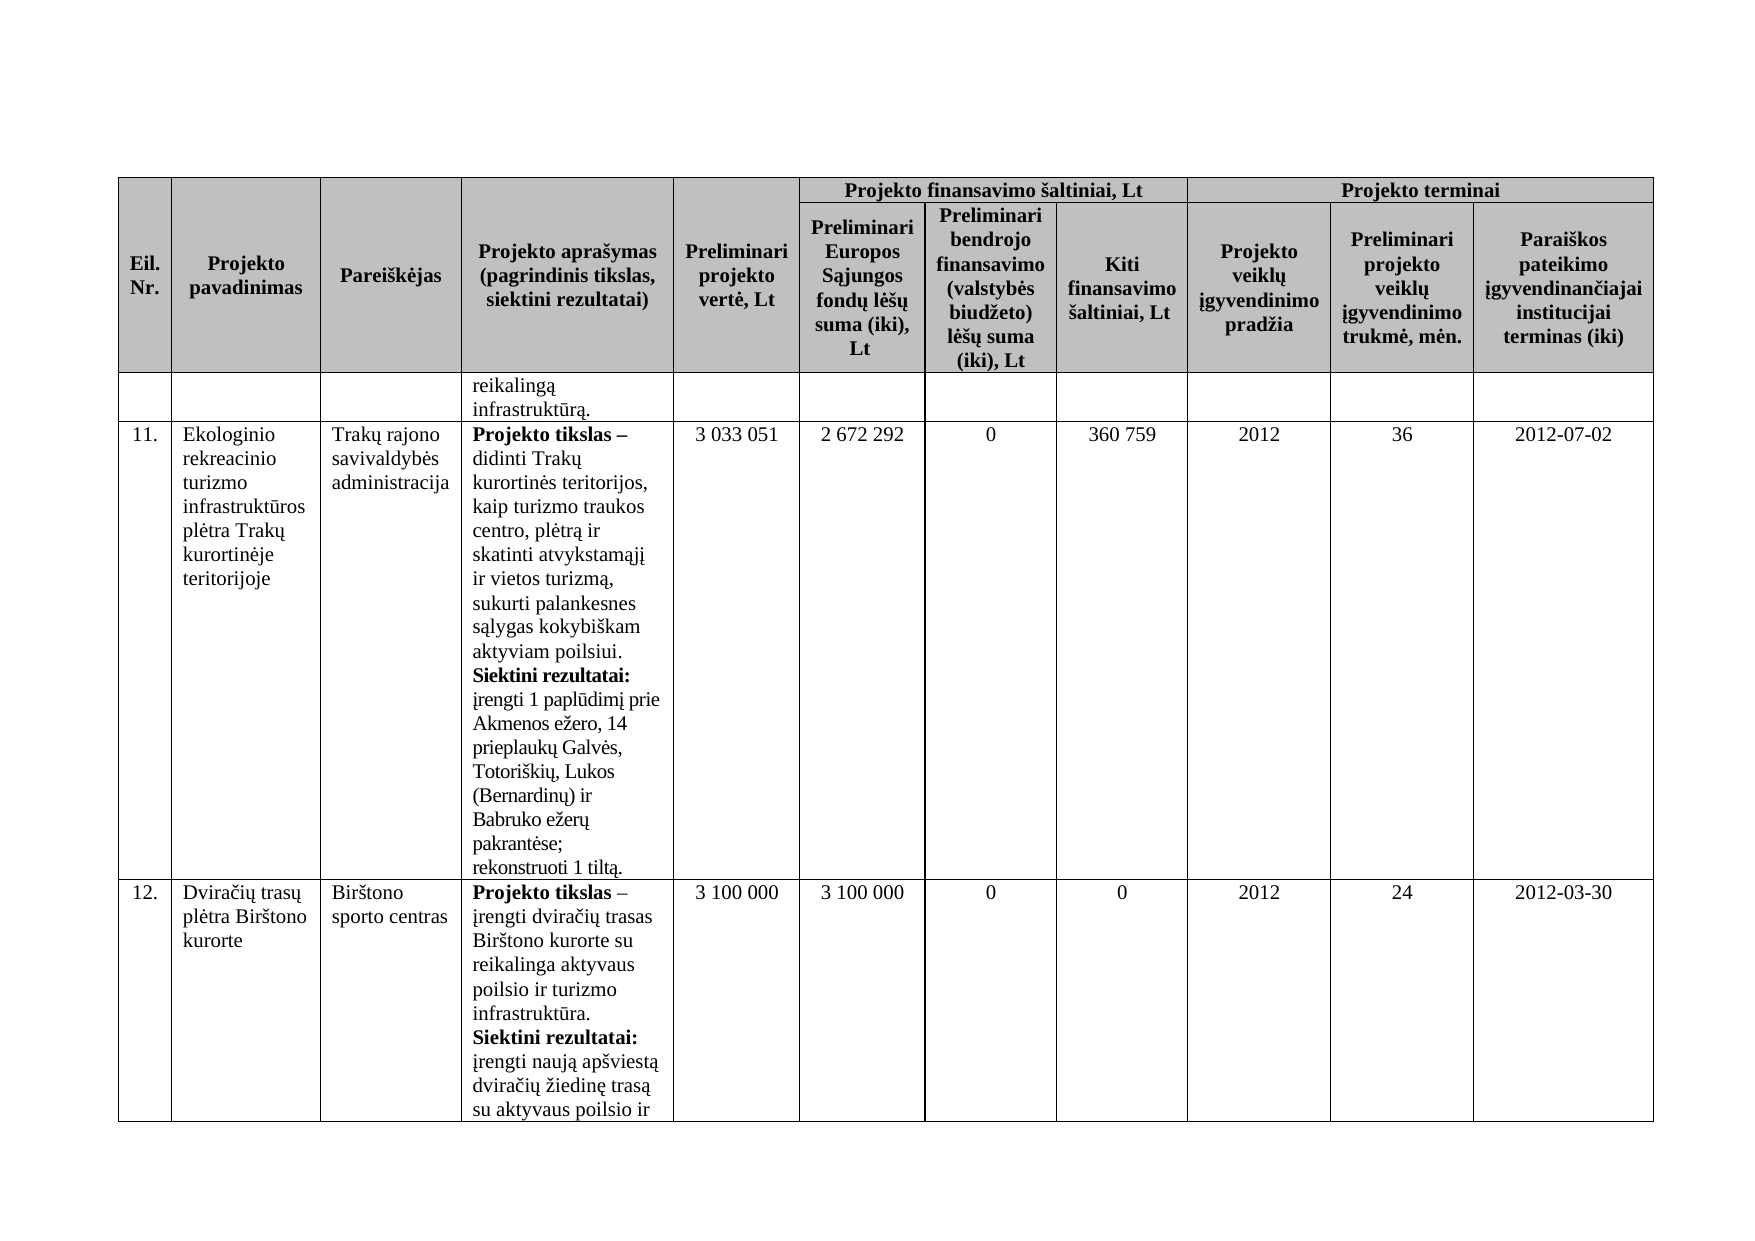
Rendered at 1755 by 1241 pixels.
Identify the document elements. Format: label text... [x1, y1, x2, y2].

table_cell 2 672 292 [800, 422, 924, 879]
table_cell 3 100 000 [674, 880, 799, 1121]
table_cell [321, 373, 461, 421]
table_cell 0 [926, 880, 1056, 1121]
table_cell Preliminari bendrojo finansavimo (valstybės biudžeto) lėšų suma (iki), Lt [926, 203, 1056, 372]
table_cell Birštono sporto centras [321, 880, 461, 1121]
table_cell 2012-03-30 [1474, 880, 1653, 1121]
table_cell Trakų rajono savivaldybės administracija [321, 422, 461, 879]
table_cell Projekto veiklų įgyvendinimo pradžia [1188, 203, 1330, 372]
table_cell 0 [926, 422, 1056, 879]
table_cell [172, 373, 320, 421]
table_cell reikalingą infrastruktūrą. [462, 373, 673, 421]
table_cell [800, 373, 924, 421]
table_cell [1474, 373, 1653, 421]
table_cell [926, 373, 1056, 421]
table_header Projekto terminai [1188, 178, 1653, 202]
table_cell Projekto tikslas – didinti Trakų kurortinės teritorijos, kaip turizmo traukos centro, plėtrą ir skatinti atvykstamąjį ir vietos turizmą, sukurti palankesnes sąlygas kokybiškam aktyviam poilsiui. Siektini rezultatai: įrengti 1 paplūdimį prie Akmenos ežero, 14 prieplaukų Galvės, Totoriškių, Lukos (Bernardinų) ir Babruko ežerų pakrantėse; rekonstruoti 1 tiltą. [462, 422, 673, 879]
table_cell 3 100 000 [800, 880, 924, 1121]
table_header Projekto aprašymas (pagrindinis tikslas, siektini rezultatai) [462, 178, 673, 372]
table_header Pareiškėjas [321, 178, 461, 372]
table_cell [1331, 373, 1473, 421]
table_header Eil. Nr. [119, 178, 171, 372]
table_cell Preliminari Europos Sąjungos fondų lėšų suma (iki), Lt [800, 203, 924, 372]
table_cell [1188, 373, 1330, 421]
table_cell [1057, 373, 1187, 421]
table_cell 0 [1057, 880, 1187, 1121]
table_cell 11. [119, 422, 171, 879]
table_cell [674, 373, 799, 421]
table_cell 12. [119, 880, 171, 1121]
table_cell Projekto tikslas – įrengti dviračių trasas Birštono kurorte su reikalinga aktyvaus poilsio ir turizmo infrastruktūra. Siektini rezultatai: įrengti naują apšviestą dviračių žiedinę trasą su aktyvaus poilsio ir [462, 880, 673, 1121]
table_cell Preliminari projekto veiklų įgyvendinimo trukmė, mėn. [1331, 203, 1473, 372]
table_cell Dviračių trasų plėtra Birštono kurorte [172, 880, 320, 1121]
table_header Projekto finansavimo šaltiniai, Lt [800, 178, 1187, 202]
table_header Preliminari projekto vertė, Lt [674, 178, 799, 372]
table_cell 360 759 [1057, 422, 1187, 879]
table_cell 3 033 051 [674, 422, 799, 879]
table_cell Kiti finansavimo šaltiniai, Lt [1057, 203, 1187, 372]
table_cell 2012 [1188, 880, 1330, 1121]
table_cell Ekologinio rekreacinio turizmo infrastruktūros plėtra Trakų kurortinėje teritorijoje [172, 422, 320, 879]
table_cell 2012-07-02 [1474, 422, 1653, 879]
table_header Projekto pavadinimas [172, 178, 320, 372]
table_cell Paraiškos pateikimo įgyvendinančiajai institucijai terminas (iki) [1474, 203, 1653, 372]
table_cell [119, 373, 171, 421]
table_cell 36 [1331, 422, 1473, 879]
table_cell 2012 [1188, 422, 1330, 879]
table_cell 24 [1331, 880, 1473, 1121]
